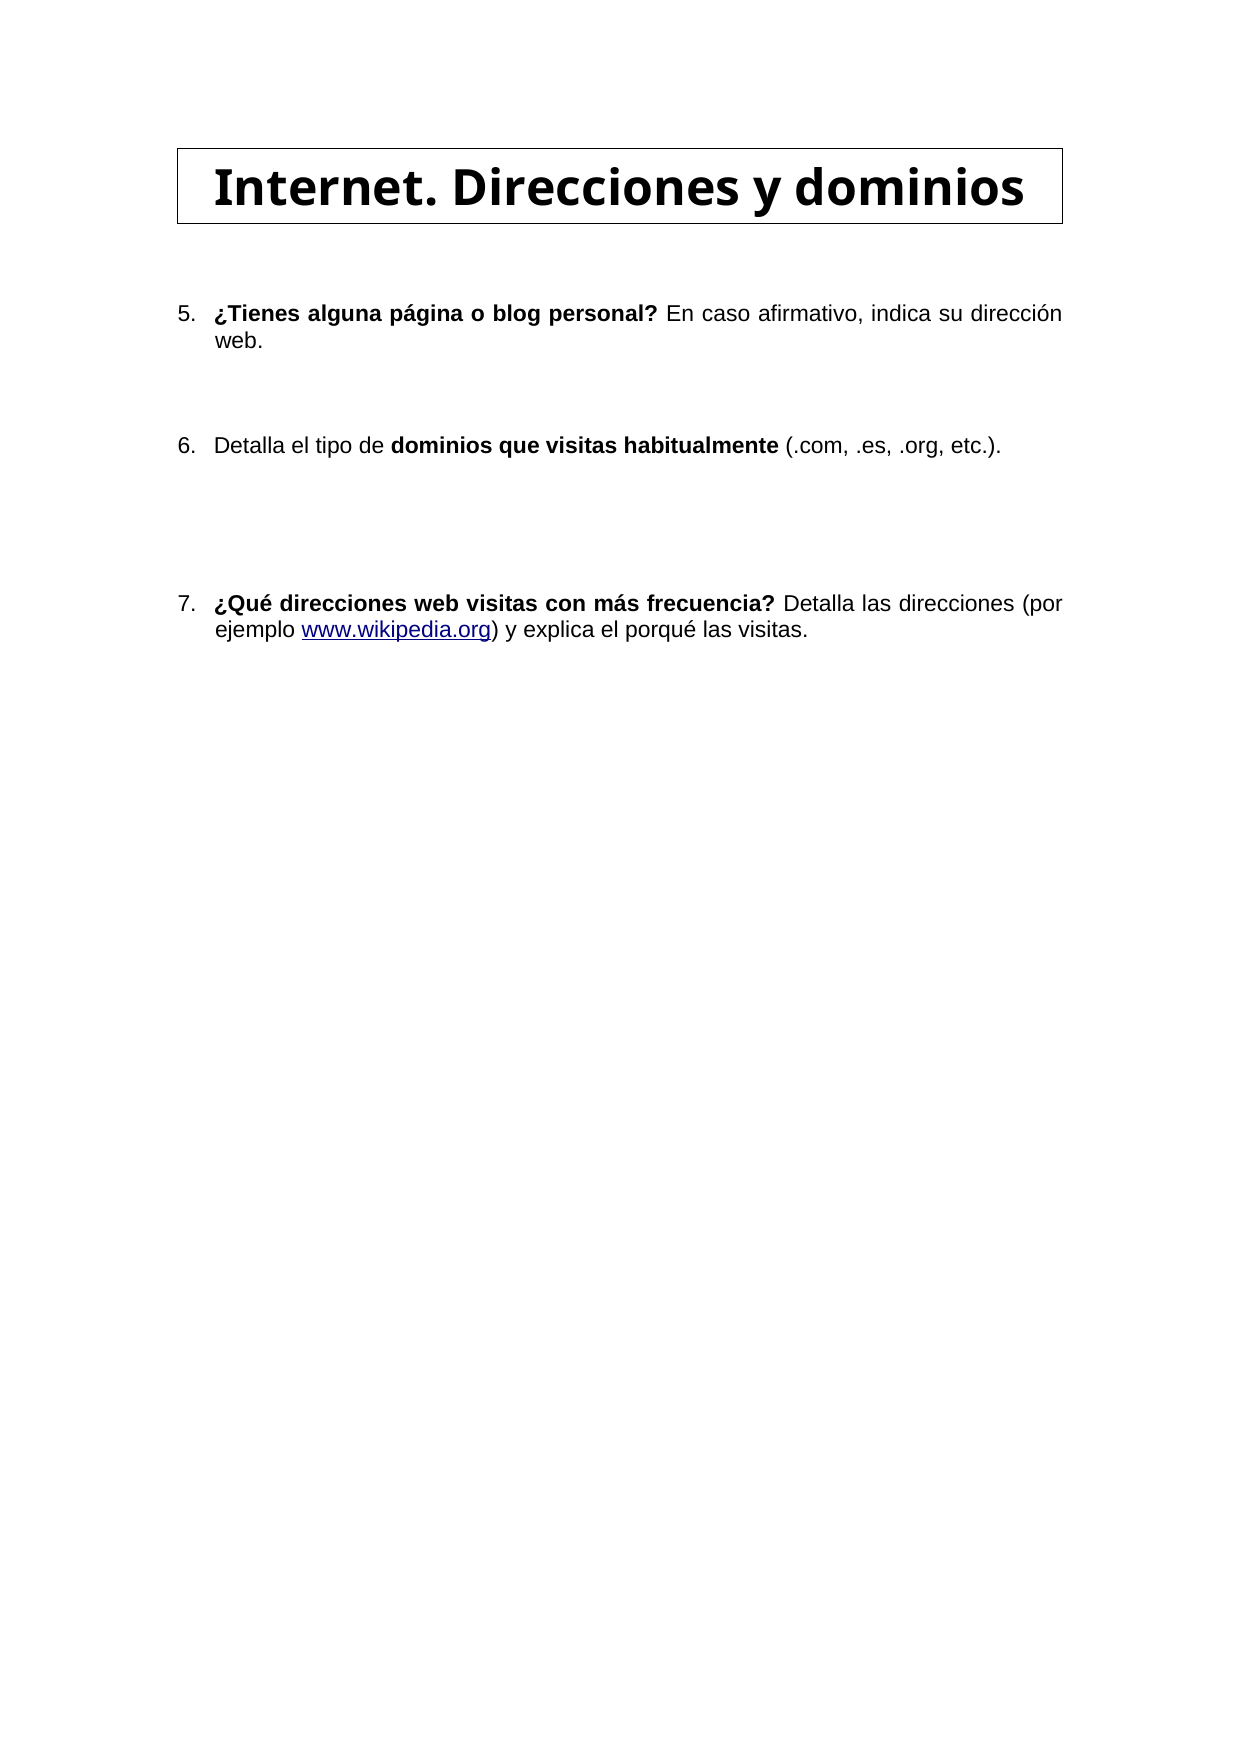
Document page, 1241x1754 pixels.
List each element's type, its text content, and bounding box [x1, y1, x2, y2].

list ¿Qué direcciones web visitas con más frecuencia? Detalla las direcciones (por ejemplo www.wikipedia.org) y explica el porqué las visitas. [177, 590, 1063, 643]
text Internet. Direcciones y dominios [178, 149, 1062, 223]
list Detalla el tipo de dominios que visitas habitualmente (.com, .es, .org, etc.). [177, 432, 1063, 458]
list ¿Tienes alguna página o blog personal? En caso afirmativo, indica su dirección web. [177, 300, 1063, 353]
